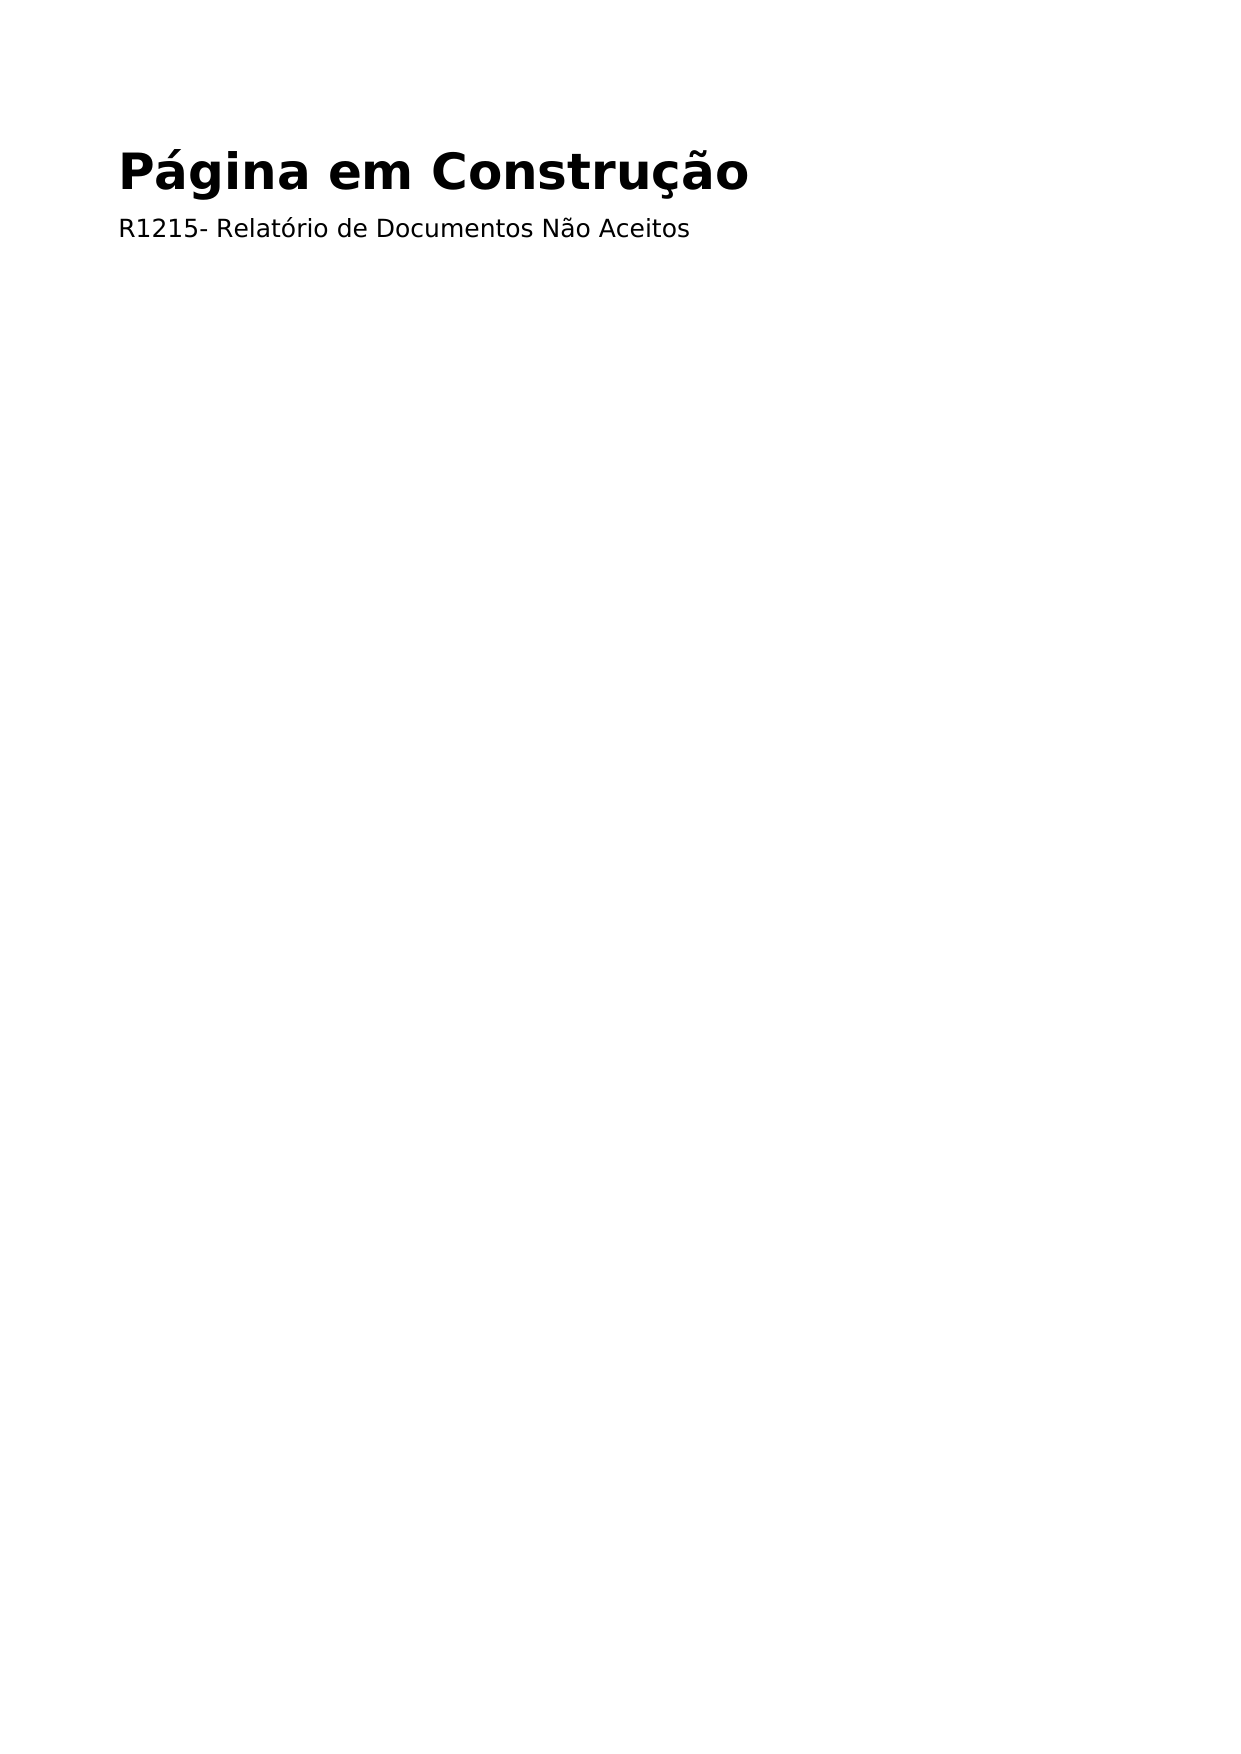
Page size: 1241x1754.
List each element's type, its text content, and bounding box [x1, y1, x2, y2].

text R1215- Relatório de Documentos Não Aceitos [118, 214, 1122, 243]
subtitle Página em Construção [118, 143, 1122, 201]
